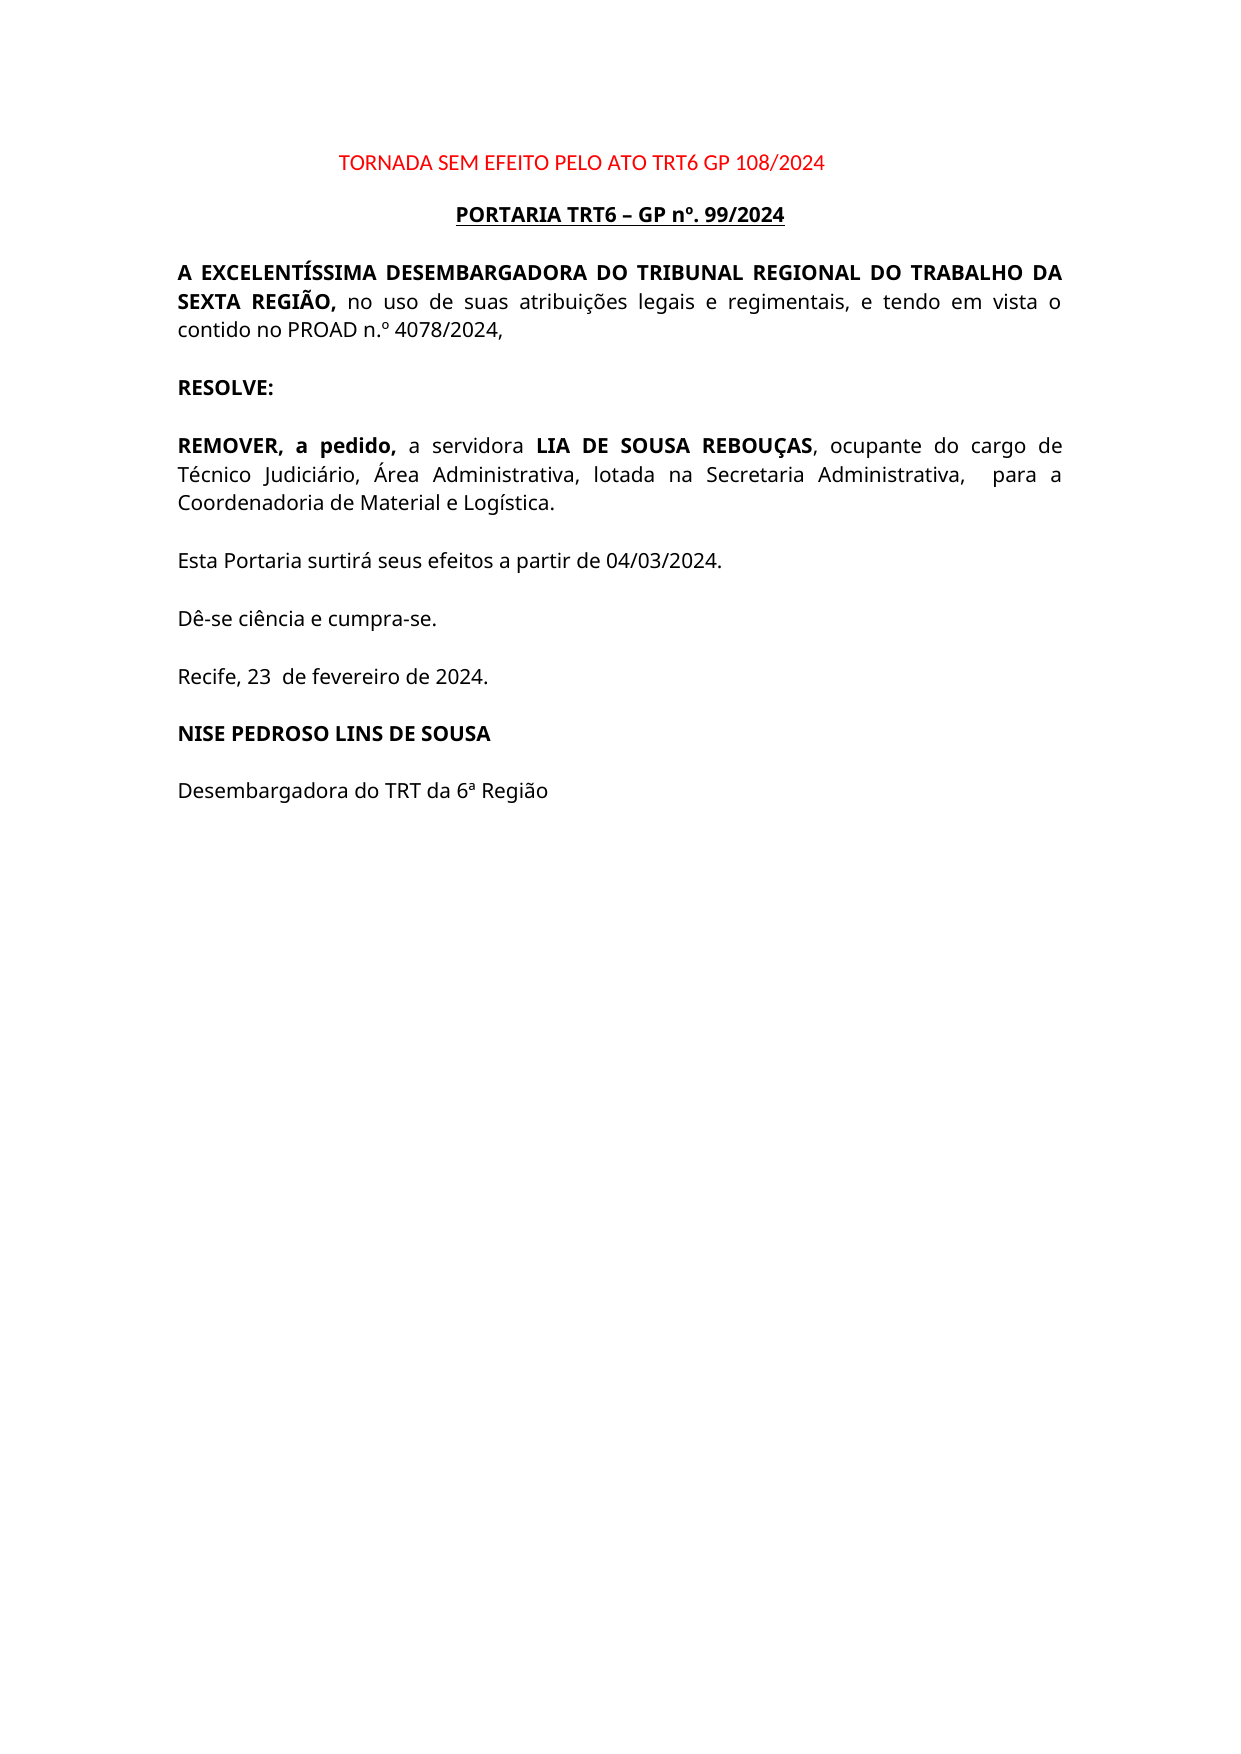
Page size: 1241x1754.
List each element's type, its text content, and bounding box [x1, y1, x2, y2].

text PORTARIA TRT6 – GP nº. 99/2024 [177, 201, 1063, 229]
text Recife, 23 de fevereiro de 2024. [177, 662, 1061, 690]
text Dê-se ciência e cumpra-se. [177, 604, 1063, 632]
text Desembargadora do TRT da 6ª Região [177, 777, 1061, 805]
text TORNADA SEM EFEITO PELO ATO TRT6 GP 108/2024 [177, 148, 987, 176]
text Esta Portaria surtirá seus efeitos a partir de 04/03/2024. [177, 546, 1063, 574]
text NISE PEDROSO LINS DE SOUSA [177, 719, 1061, 747]
text RESOLVE: [177, 373, 1063, 402]
text REMOVER, a pedido, a servidora LIA DE SOUSA REBOUÇAS, ocupante do cargo de Técnico Judiciário, Área Administrativa, lotada na Secretaria Administrativa, para a Coordenadoria de Material e Logística. [177, 431, 1063, 517]
text A EXCELENTÍSSIMA DESEMBARGADORA DO TRIBUNAL REGIONAL DO TRABALHO DA SEXTA REGIÃO, no uso de suas atribuições legais e regimentais, e tendo em vista o contido no PROAD n.º 4078/2024, [177, 258, 1063, 344]
